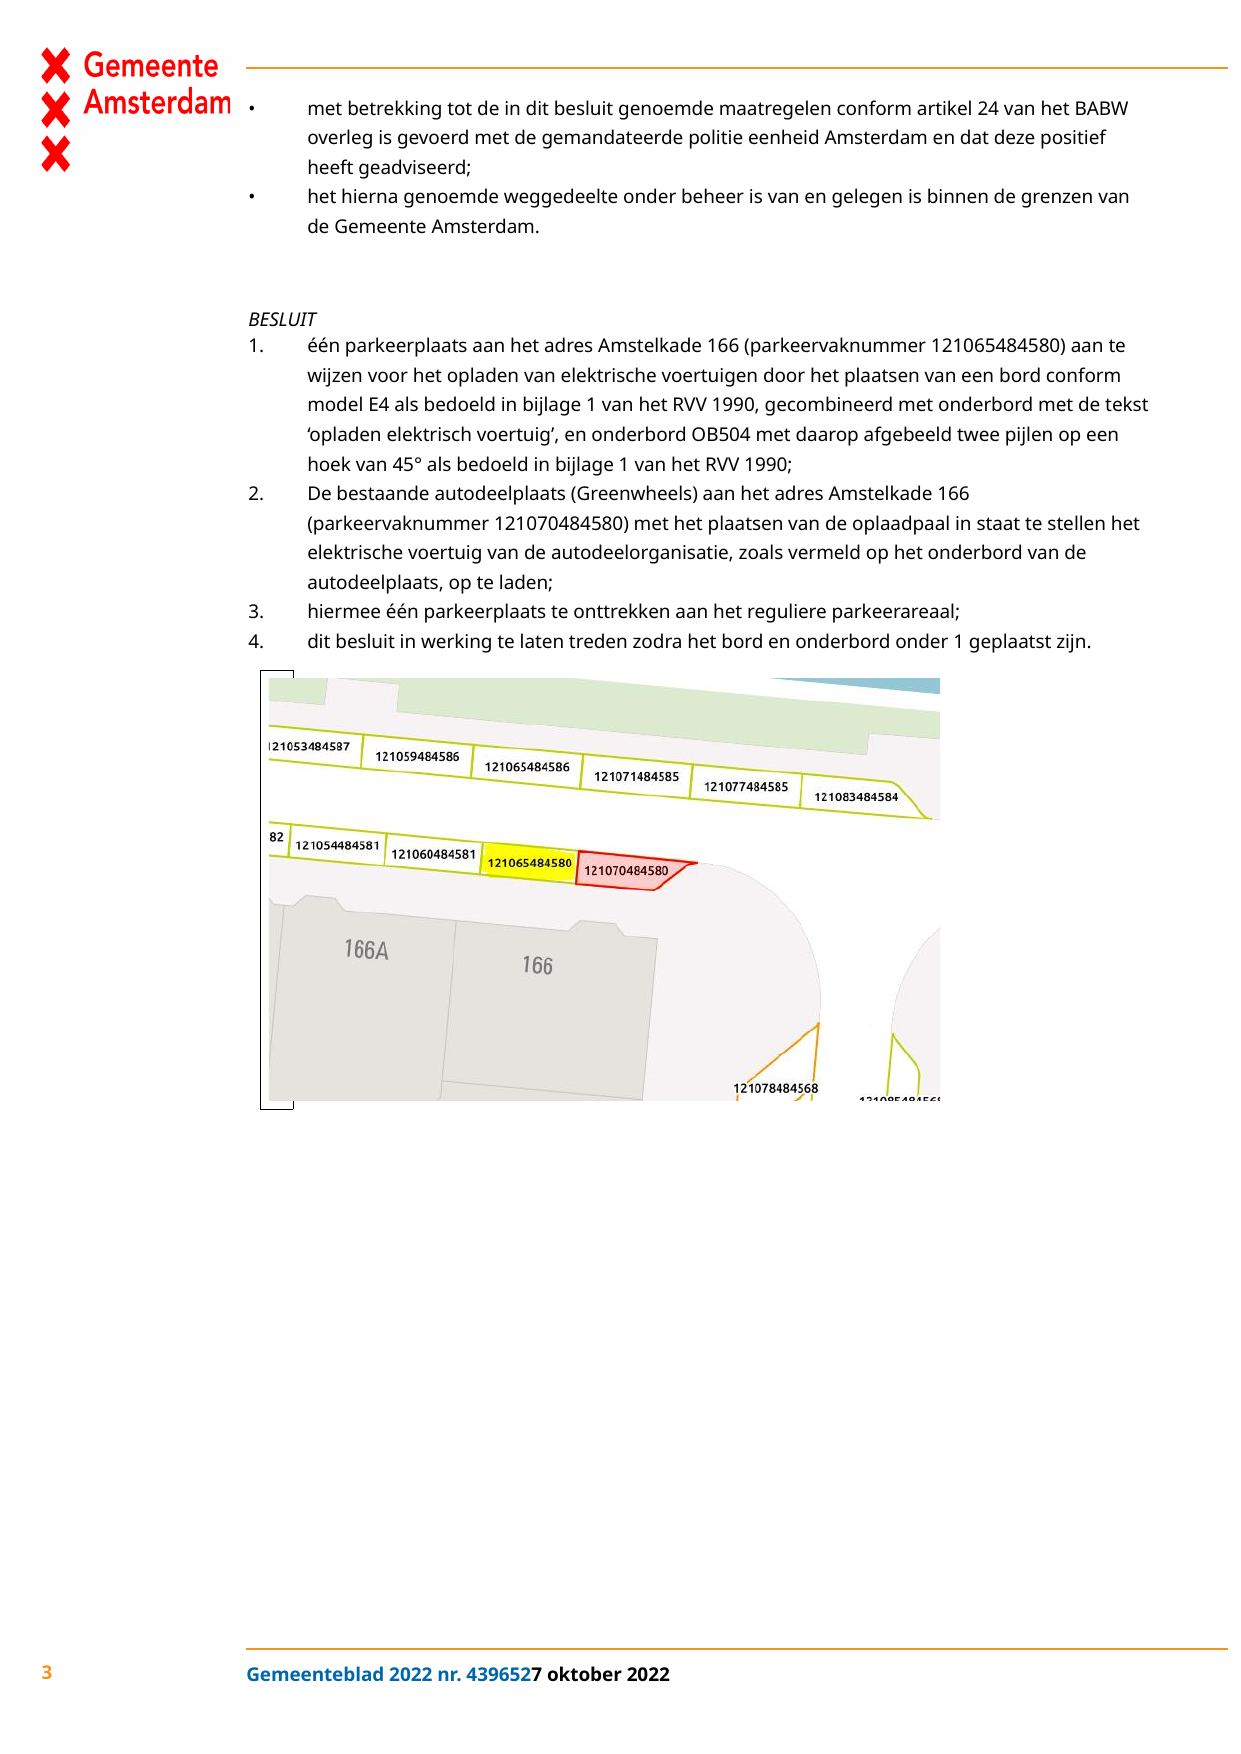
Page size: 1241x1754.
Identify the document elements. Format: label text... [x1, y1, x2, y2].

text BESLUIT [248, 307, 1152, 332]
list met betrekking tot de in dit besluit genoemde maatregelen conform artikel 24 van het BABW overleg is gevoerd met de gemandateerde politie eenheid Amsterdam en dat deze positief heeft geadviseerd; [248, 95, 1152, 180]
list dit besluit in werking te laten treden zodra het bord en onderbord onder 1 geplaatst zijn. [248, 628, 1152, 654]
list De bestaande autodeelplaats (Greenwheels) aan het adres Amstelkade 166 (parkeervaknummer 121070484580) met het plaatsen van de oplaadpaal in staat te stellen het elektrische voertuig van de autodeelorganisatie, zoals vermeld op het onderbord van de autodeelplaats, op te laden; [248, 480, 1152, 595]
list één parkeerplaats aan het adres Amstelkade 166 (parkeervaknummer 121065484580) aan te wijzen voor het opladen van elektrische voertuigen door het plaatsen van een bord conform model E4 als bedoeld in bijlage 1 van het RVV 1990, gecombineerd met onderbord met de tekst ‘opladen elektrisch voertuig’, en onderbord OB504 met daarop afgebeeld twee pijlen op een hoek van 45° als bedoeld in bijlage 1 van het RVV 1990; [248, 332, 1152, 476]
list hiermee één parkeerplaats te onttrekken aan het reguliere parkeerareaal; [248, 599, 1152, 624]
list het hierna genoemde weggedeelte onder beheer is van en gelegen is binnen de grenzen van de Gemeente Amsterdam. [248, 183, 1152, 239]
picture [41, 47, 231, 172]
picture [268, 678, 941, 1101]
